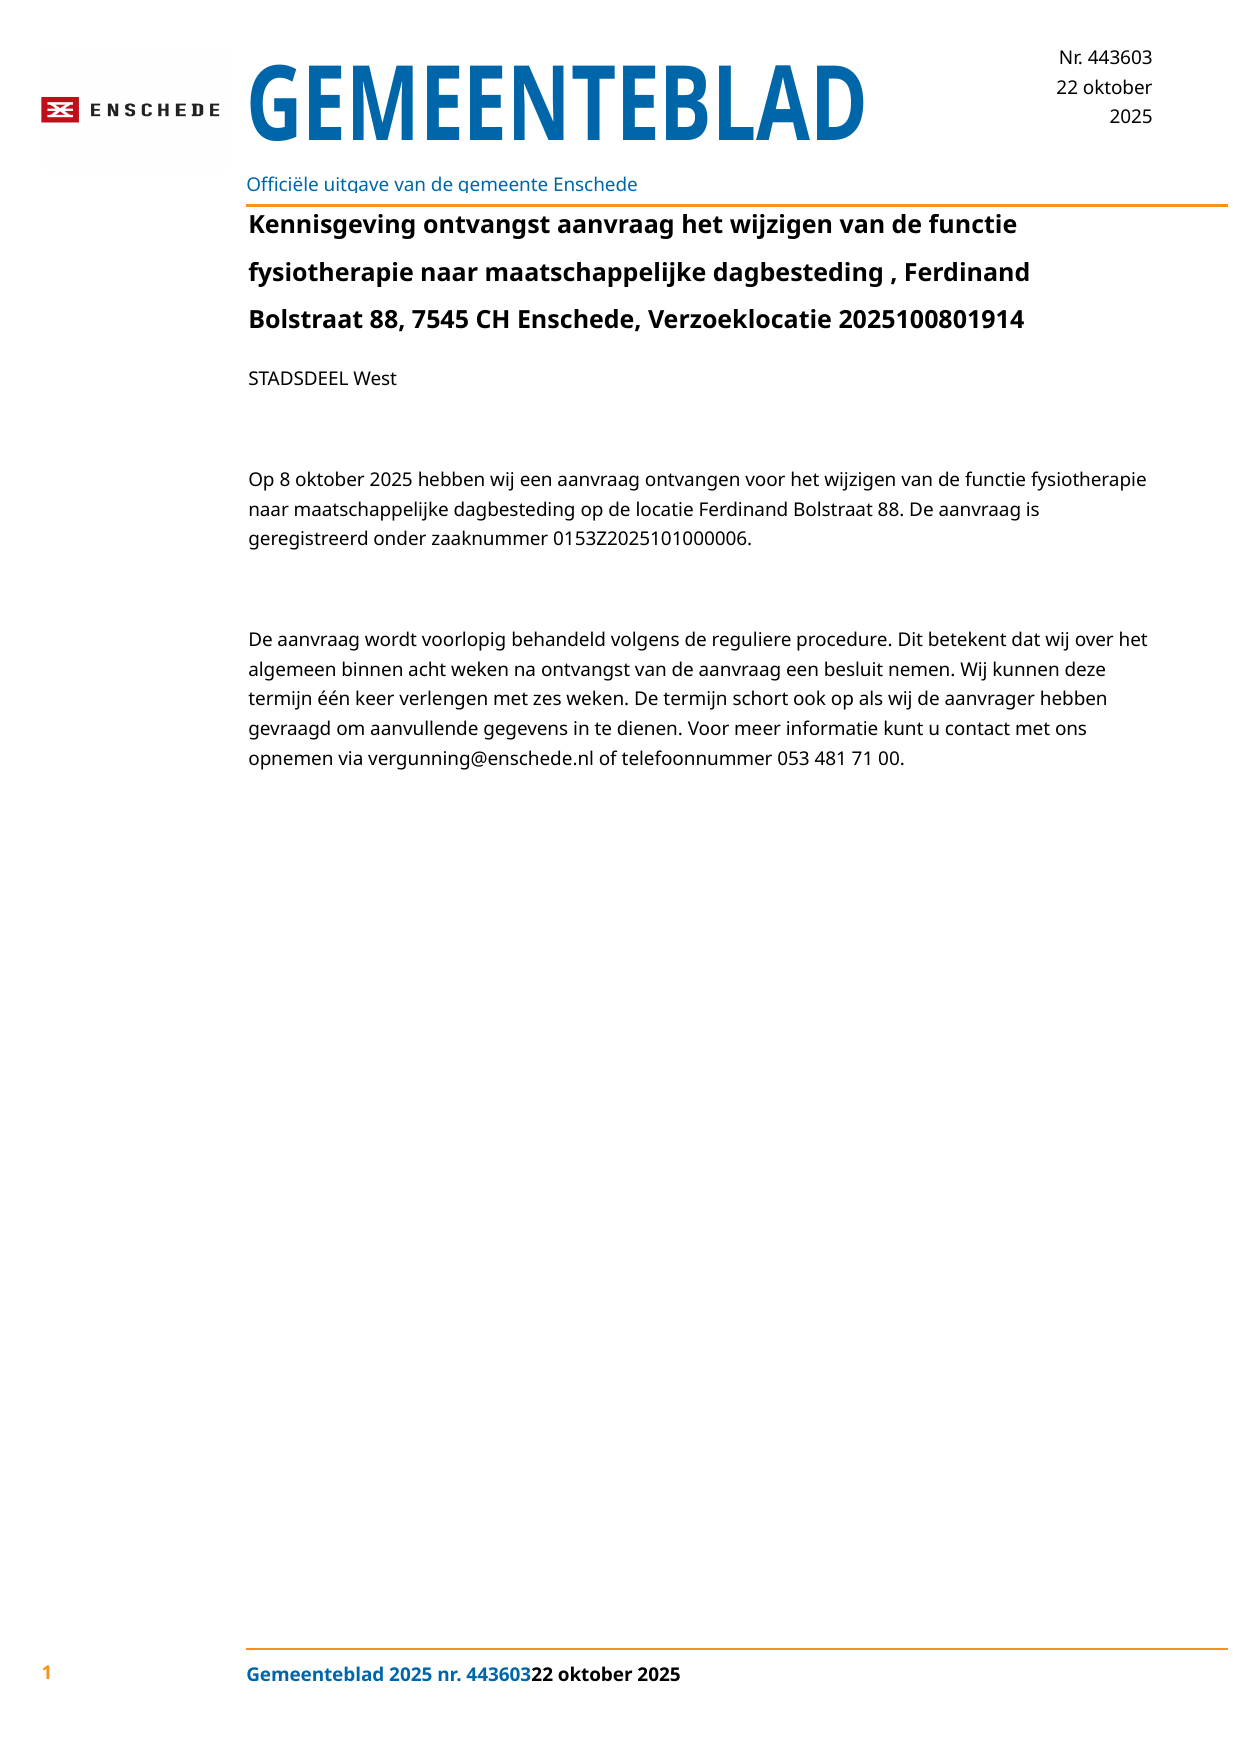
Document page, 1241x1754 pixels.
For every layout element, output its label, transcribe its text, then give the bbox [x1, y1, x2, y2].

text Kennisgeving ontvangst aanvraag het wijzigen van de functie fysiotherapie naar maatschappelijke dagbesteding , Ferdinand Bolstraat 88, 7545 CH Enschede, Verzoeklocatie 2025100801914 [248, 207, 1152, 336]
text Op 8 oktober 2025 hebben wij een aanvraag ontvangen voor het wijzigen van de functie fysiotherapie naar maatschappelijke dagbesteding op de locatie Ferdinand Bolstraat 88. De aanvraag is geregistreerd onder zaaknummer 0153Z2025101000006. [248, 466, 1152, 551]
picture [41, 47, 231, 172]
text De aanvraag wordt voorlopig behandeld volgens de reguliere procedure. Dit betekent dat wij over het algemeen binnen acht weken na ontvangst van de aanvraag een besluit nemen. Wij kunnen deze termijn één keer verlengen met zes weken. De termijn schort ook op als wij de aanvrager hebben gevraagd om aanvullende gegevens in te dienen. Voor meer informatie kunt u contact met ons opnemen via vergunning@enschede.nl of telefoonnummer 053 481 71 00. [248, 626, 1152, 770]
text STADSDEEL West [248, 366, 1152, 391]
